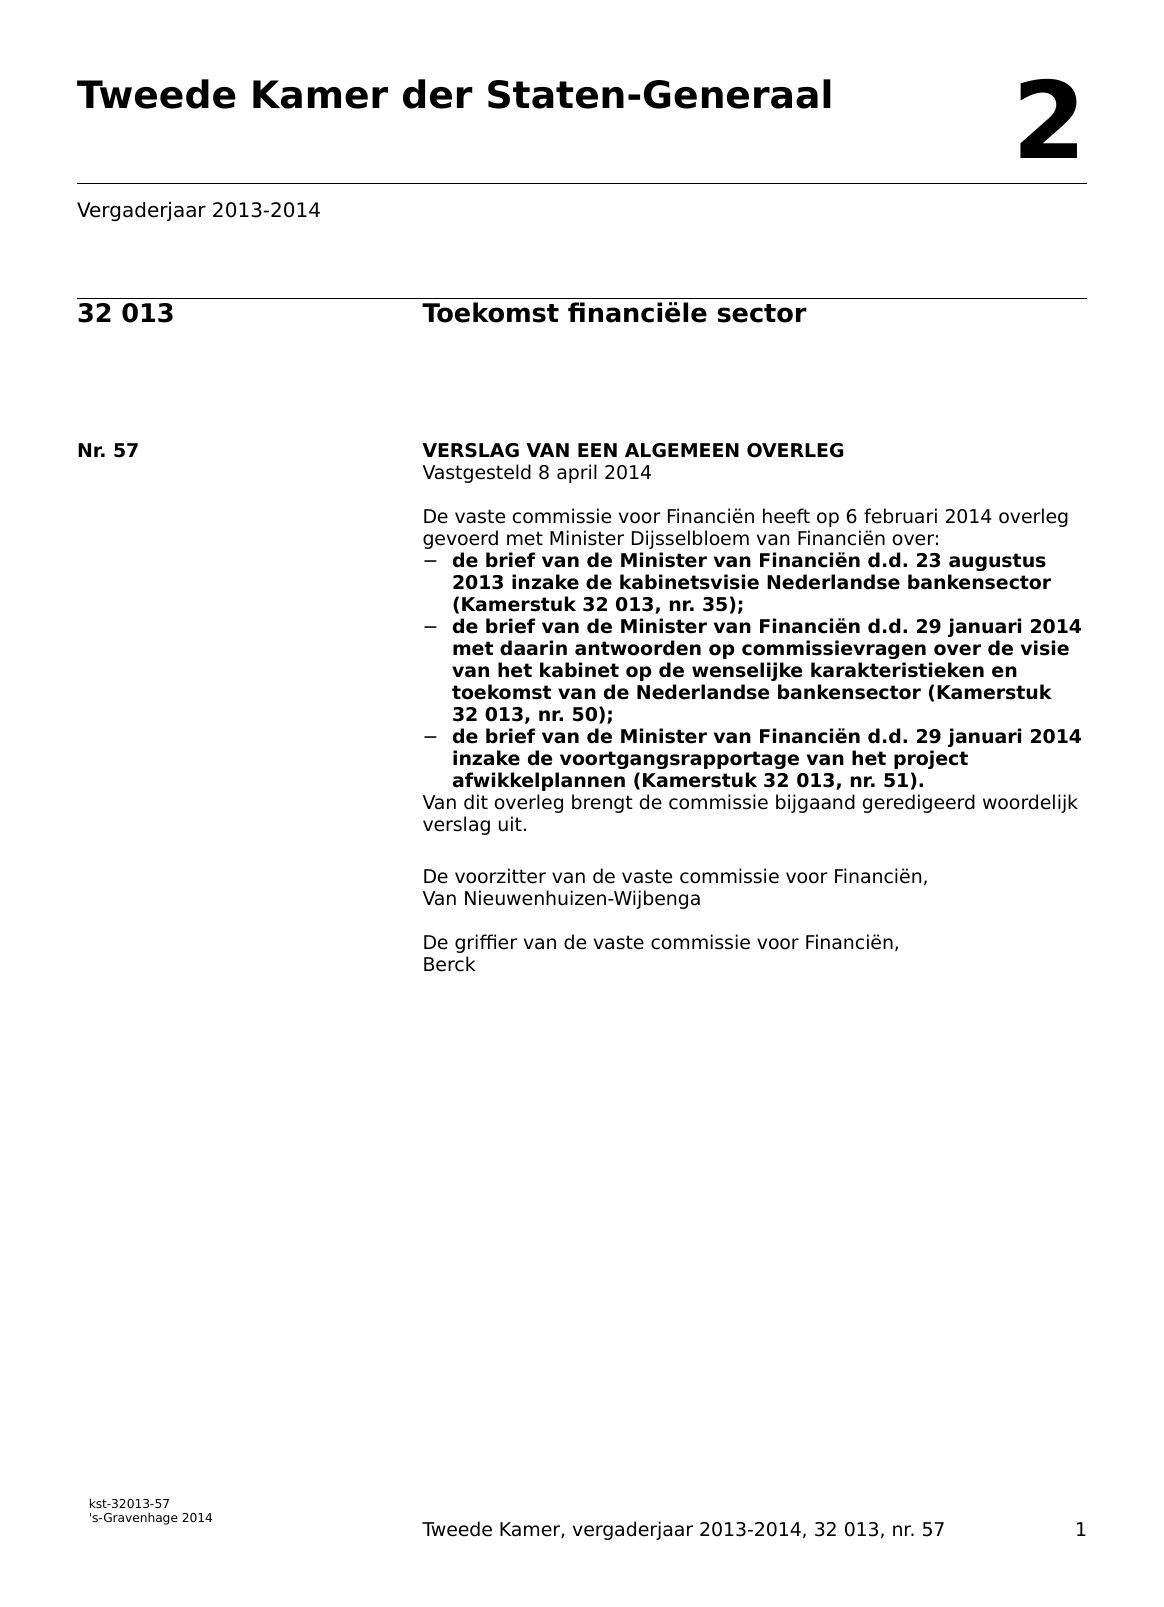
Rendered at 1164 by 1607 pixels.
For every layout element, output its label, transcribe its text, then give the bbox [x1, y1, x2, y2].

table_header Tweede Kamer der Staten-Generaal [77, 59, 886, 183]
table_cell Vergaderjaar 2013-2014 [77, 184, 1087, 298]
text − de brief van de Minister van Financiën d.d. 29 januari 2014 inzake de voortgangsrapportage van het project afwikkelplannen (Kamerstuk 32 013, nr. 51). [422, 726, 1087, 792]
text 's-Gravenhage 2014 [88, 1511, 323, 1525]
text − de brief van de Minister van Financiën d.d. 23 augustus 2013 inzake de kabinetsvisie Nederlandse bankensector (Kamerstuk 32 013, nr. 35); [422, 550, 1087, 616]
text − de brief van de Minister van Financiën d.d. 29 januari 2014 met daarin antwoorden op commissievragen over de visie van het kabinet op de wenselijke karakteristieken en toekomst van de Nederlandse bankensector (Kamerstuk 32 013, nr. 50); [422, 616, 1087, 726]
text De voorzitter van de vaste commissie voor Financiën, Van Nieuwenhuizen-Wijbenga [422, 866, 1087, 909]
text De vaste commissie voor Financiën heeft op 6 februari 2014 overleg gevoerd met Minister Dijsselbloem van Financiën over: [422, 506, 1087, 550]
subtitle 32 013 Toekomst financiële sector [77, 299, 1087, 329]
text Vastgesteld 8 april 2014 [422, 462, 1087, 484]
text De griffier van de vaste commissie voor Financiën, Berck [422, 932, 1087, 976]
subtitle Nr. 57 VERSLAG VAN EEN ALGEMEEN OVERLEG [77, 440, 1087, 462]
table_header 2 [886, 59, 1087, 183]
text kst-32013-57 [88, 1497, 323, 1511]
text Van dit overleg brengt de commissie bijgaand geredigeerd woordelijk verslag uit. [422, 792, 1087, 836]
